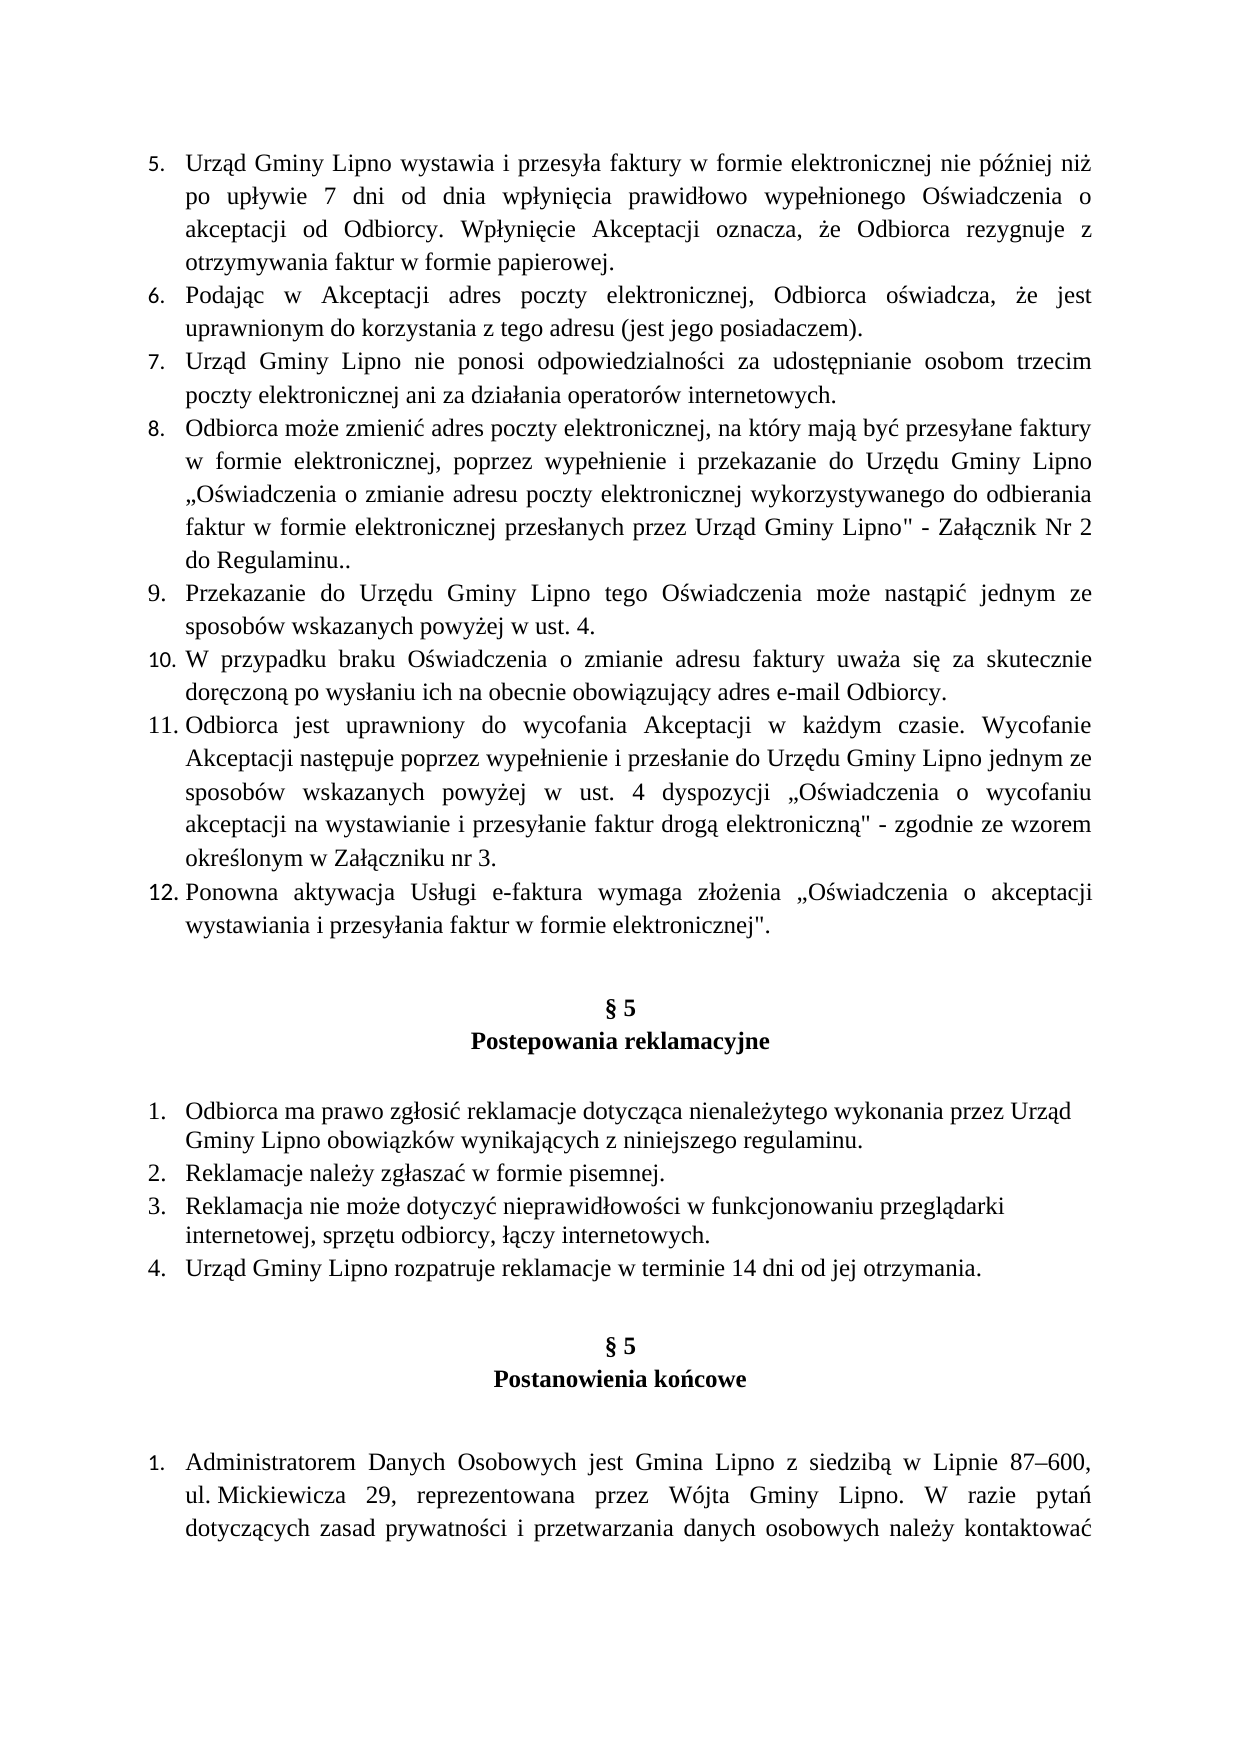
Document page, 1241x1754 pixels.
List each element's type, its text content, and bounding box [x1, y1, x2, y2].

list Urząd Gminy Lipno nie ponosi odpowiedzialności za udostępnianie osobom trzecim poczty elektronicznej ani za działania operatorów internetowych. [148, 346, 1093, 408]
list Przekazanie do Urzędu Gminy Lipno tego Oświadczenia może nastąpić jednym ze sposobów wskazanych powyżej w ust. 4. [148, 578, 1093, 640]
list Reklamacje należy zgłaszać w formie pisemnej. [148, 1158, 1093, 1187]
text Postepowania reklamacyjne [148, 1026, 1093, 1055]
text § 5 [148, 993, 1093, 1022]
list Reklamacja nie może dotyczyć nieprawidłowości w funkcjonowaniu przeglądarki internetowej, sprzętu odbiorcy, łączy internetowych. [148, 1191, 1093, 1248]
list Urząd Gminy Lipno rozpatruje reklamacje w terminie 14 dni od jej otrzymania. [148, 1253, 1093, 1281]
list Podając w Akceptacji adres poczty elektronicznej, Odbiorca oświadcza, że jest uprawnionym do korzystania z tego adresu (jest jego posiadaczem). [148, 280, 1093, 342]
list Ponowna aktywacja Usługi e-faktura wymaga złożenia „Oświadczenia o akceptacji wystawiania i przesyłania faktur w formie elektronicznej". [148, 876, 1093, 939]
list Odbiorca jest uprawniony do wycofania Akceptacji w każdym czasie. Wycofanie Akceptacji następuje poprzez wypełnienie i przesłanie do Urzędu Gminy Lipno jednym ze sposobów wskazanych powyżej w ust. 4 dyspozycji „Oświadczenia o wycofaniu akceptacji na wystawianie i przesyłanie faktur drogą elektroniczną" - zgodnie ze wzorem określonym w Załączniku nr 3. [148, 711, 1093, 871]
text § 5 [148, 1331, 1093, 1360]
list W przypadku braku Oświadczenia o zmianie adresu faktury uważa się za skutecznie doręczoną po wysłaniu ich na obecnie obowiązujący adres e-mail Odbiorcy. [148, 644, 1093, 706]
list Odbiorca ma prawo zgłosić reklamacje dotycząca nienależytego wykonania przez Urząd Gminy Lipno obowiązków wynikających z niniejszego regulaminu. [148, 1096, 1093, 1154]
list Odbiorca może zmienić adres poczty elektronicznej, na który mają być przesyłane faktury w formie elektronicznej, poprzez wypełnienie i przekazanie do Urzędu Gminy Lipno „Oświadczenia o zmianie adresu poczty elektronicznej wykorzystywanego do odbierania faktur w formie elektronicznej przesłanych przez Urząd Gminy Lipno" - Załącznik Nr 2 do Regulaminu.. [148, 413, 1093, 574]
text Postanowienia końcowe [148, 1364, 1093, 1393]
list Administratorem Danych Osobowych jest Gmina Lipno z siedzibą w Lipnie 87–600, ul. Mickiewicza 29, reprezentowana przez Wójta Gminy Lipno. W razie pytań dotyczących zasad prywatności i przetwarzania danych osobowych należy kontaktować [148, 1447, 1093, 1542]
list Urząd Gminy Lipno wystawia i przesyła faktury w formie elektronicznej nie później niż po upływie 7 dni od dnia wpłynięcia prawidłowo wypełnionego Oświadczenia o akceptacji od Odbiorcy. Wpłynięcie Akceptacji oznacza, że Odbiorca rezygnuje z otrzymywania faktur w formie papierowej. [148, 148, 1093, 276]
